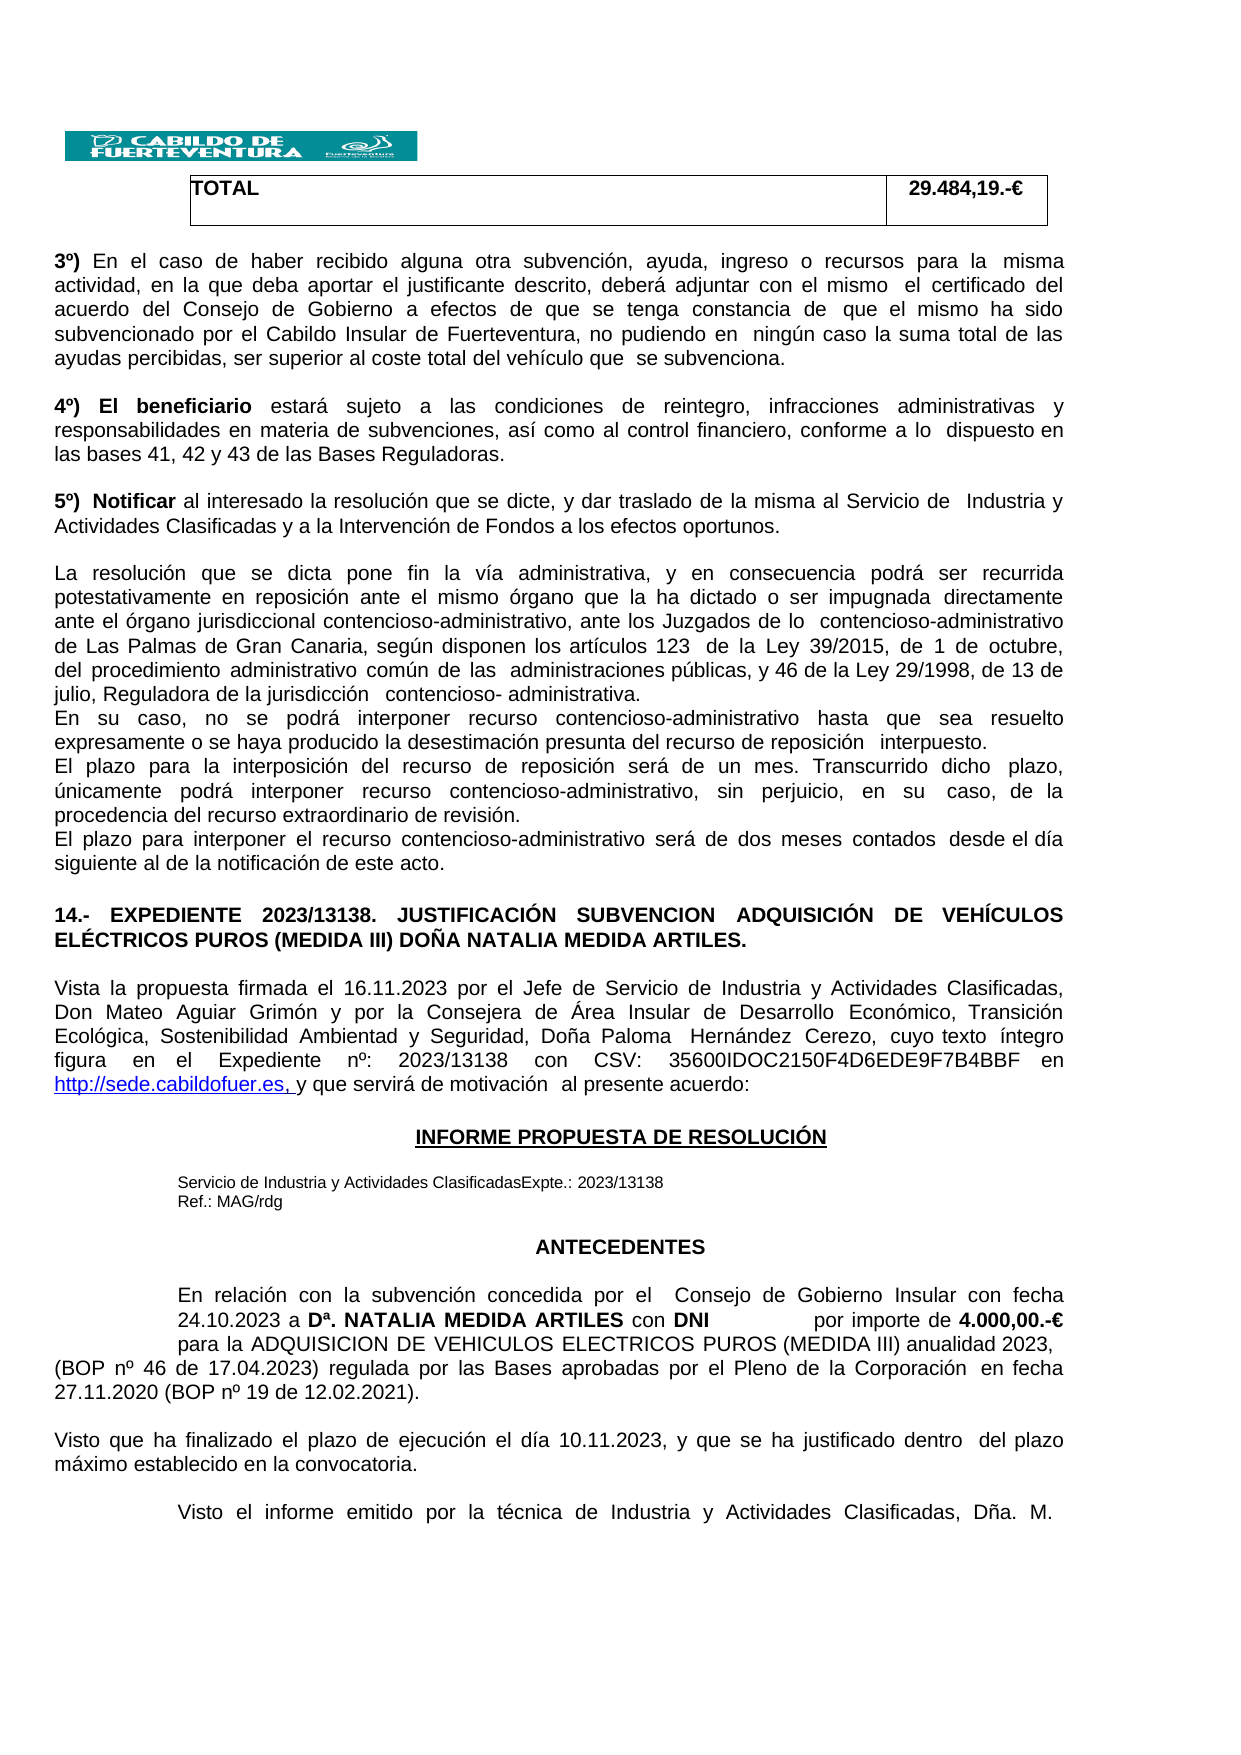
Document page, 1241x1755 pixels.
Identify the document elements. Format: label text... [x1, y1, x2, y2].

subtitle 14.- EXPEDIENTE 2023/13138. JUSTIFICACIÓN SUBVENCION ADQUISICIÓN DE VEHÍCULOS ELÉCTRICOS PUROS (MEDIDA III) DOÑA NATALIA MEDIDA ARTILES. [54, 903, 1064, 951]
text El plazo para la interposición del recurso de reposición será de un mes. Transcurrido dicho plazo, únicamente podrá interponer recurso contencioso-administrativo, sin perjuicio, en su caso, de la procedencia del recurso extraordinario de revisión. [54, 754, 1064, 827]
text Servicio de Industria y Actividades ClasificadasExpte.: 2023/13138 Ref.: MAG/rdg [177, 1173, 696, 1211]
text Visto el informe emitido por la técnica de Industria y Actividades Clasificadas, Dña. M. [177, 1500, 1076, 1524]
text Vista la propuesta firmada el 16.11.2023 por el Jefe de Servicio de Industria y Actividades Clasificadas, Don Mateo Aguiar Grimón y por la Consejera de Área Insular de Desarrollo Económico, Transición Ecológica, Sostenibilidad Ambientad y Seguridad, Doña Paloma Hernández Cerezo, cuyo texto íntegro figura en el Expediente nº: 2023/13138 con CSV: 35600IDOC2150F4D6EDE9F7B4BBF en http://sede.cabildofuer.es, y que servirá de motivación al presente acuerdo: [54, 976, 1064, 1096]
text Visto que ha finalizado el plazo de ejecución el día 10.11.2023, y que se ha justificado dentro del plazo máximo establecido en la convocatoria. [54, 1428, 1064, 1476]
text En su caso, no se podrá interponer recurso contencioso-administrativo hasta que sea resuelto expresamente o se haya producido la desestimación presunta del recurso de reposición interpuesto. [54, 706, 1064, 754]
text 4º) El beneficiario estará sujeto a las condiciones de reintegro, infracciones administrativas y responsabilidades en materia de subvenciones, así como al control financiero, conforme a lo dispuesto en las bases 41, 42 y 43 de las Bases Reguladoras. [54, 393, 1064, 466]
subtitle INFORME PROPUESTA DE RESOLUCIÓN [415, 1125, 1076, 1149]
picture [65, 131, 418, 161]
text El plazo para interponer el recurso contencioso-administrativo será de dos meses contados desde el día siguiente al de la notificación de este acto. [54, 827, 1064, 875]
text La resolución que se dicta pone fin la vía administrativa, y en consecuencia podrá ser recurrida potestativamente en reposición ante el mismo órgano que la ha dictado o ser impugnada directamente ante el órgano jurisdiccional contencioso-administrativo, ante los Juzgados de lo contencioso-administrativo de Las Palmas de Gran Canaria, según disponen los artículos 123 de la Ley 39/2015, de 1 de octubre, del procedimiento administrativo común de las administraciones públicas, y 46 de la Ley 29/1998, de 13 de julio, Reguladora de la jurisdicción contencioso- administrativa. [54, 561, 1064, 706]
subtitle ANTECEDENTES [466, 1235, 774, 1259]
text (BOP nº 46 de 17.04.2023) regulada por las Bases aprobadas por el Pleno de la Corporación en fecha 27.11.2020 (BOP nº 19 de 12.02.2021). [54, 1356, 1064, 1404]
text 3º) En el caso de haber recibido alguna otra subvención, ayuda, ingreso o recursos para la misma actividad, en la que deba aportar el justificante descrito, deberá adjuntar con el mismo el certificado del acuerdo del Consejo de Gobierno a efectos de que se tenga constancia de que el mismo ha sido subvencionado por el Cabildo Insular de Fuerteventura, no pudiendo en ningún caso la suma total de las ayudas percibidas, ser superior al coste total del vehículo que se subvenciona. [54, 249, 1064, 370]
text 5º) Notificar al interesado la resolución que se dicte, y dar traslado de la misma al Servicio de Industria y Actividades Clasificadas y a la Intervención de Fondos a los efectos oportunos. [54, 489, 1064, 537]
text En relación con la subvención concedida por el Consejo de Gobierno Insular con fecha 24.10.2023 a Dª. NATALIA MEDIDA ARTILES con DNI por importe de 4.000,00.-€ para la ADQUISICION DE VEHICULOS ELECTRICOS PUROS (MEDIDA III) anualidad 2023, [177, 1283, 1064, 1356]
